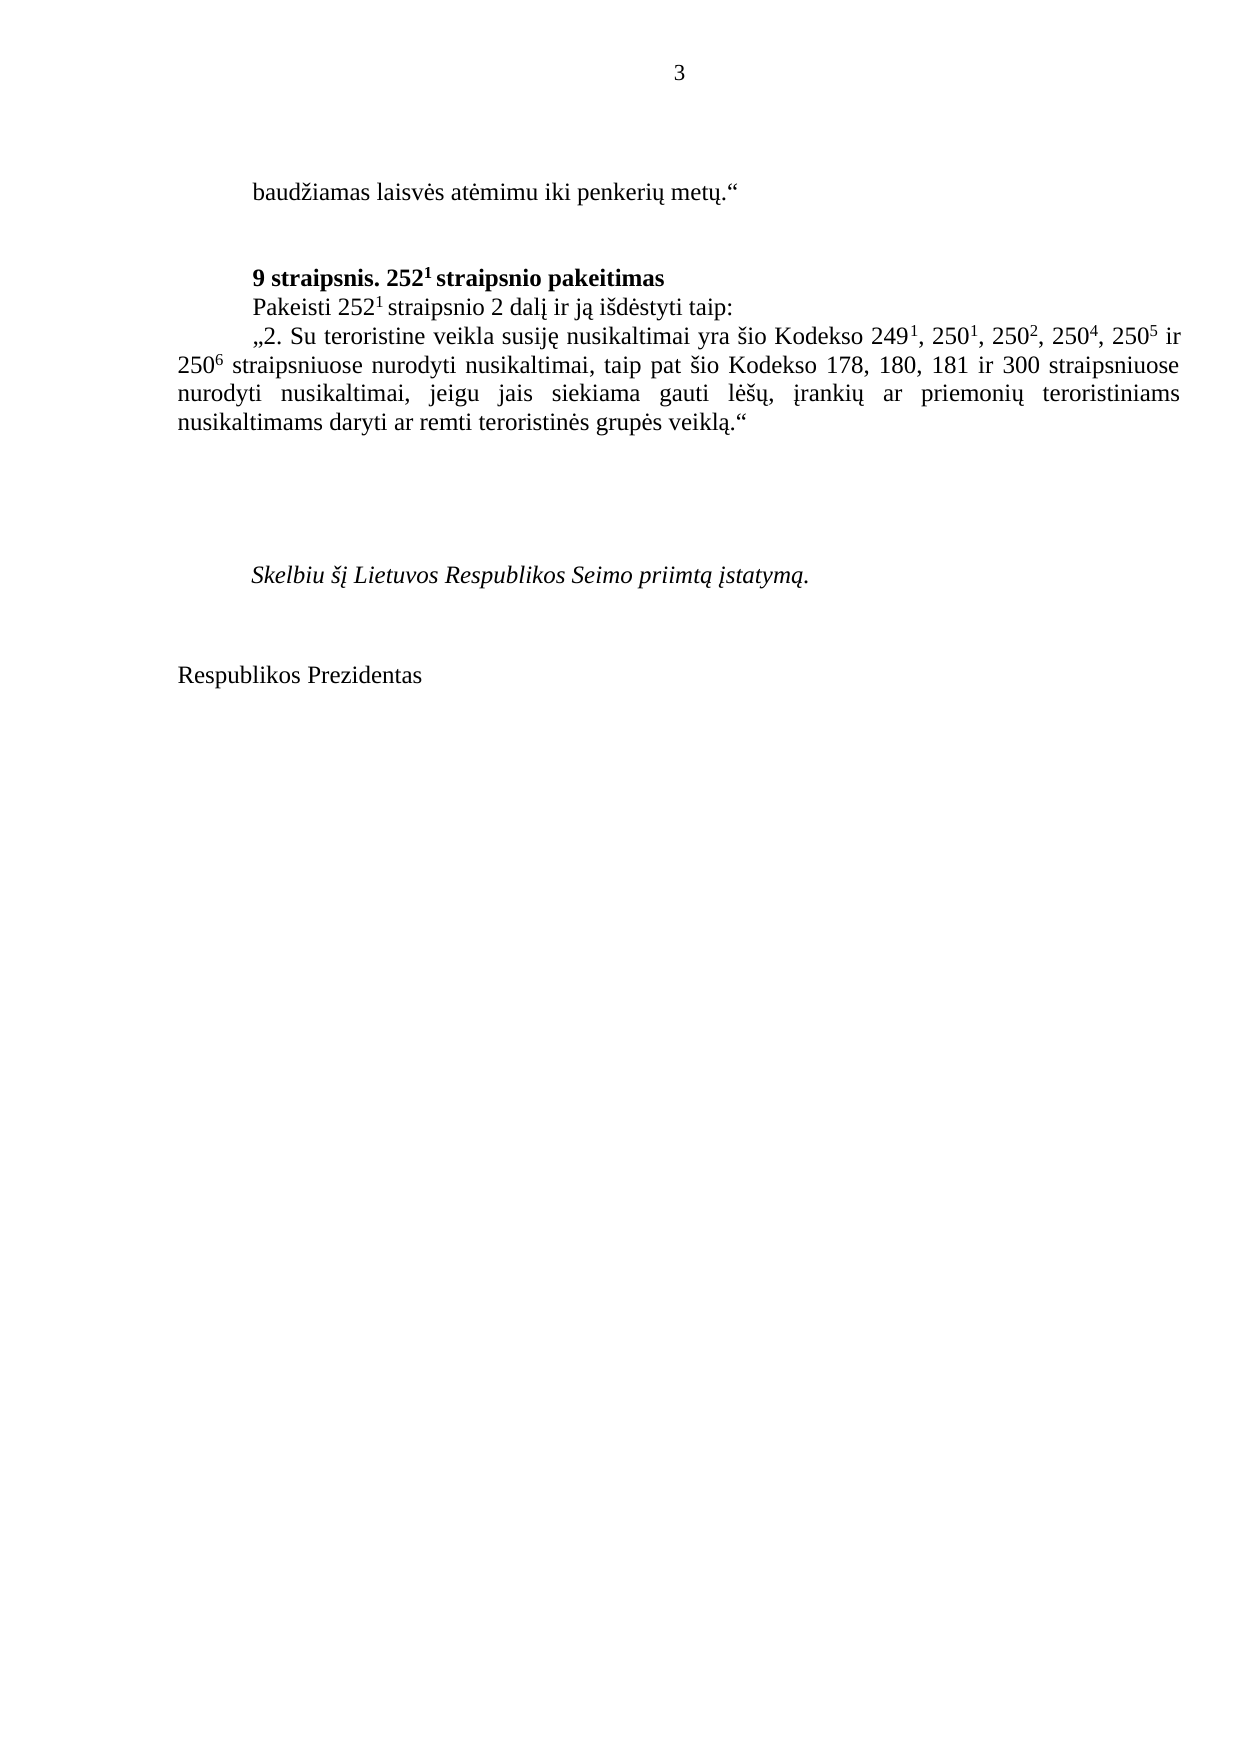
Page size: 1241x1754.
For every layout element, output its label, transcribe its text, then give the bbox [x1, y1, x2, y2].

text baudžiamas laisvės atėmimu iki penkerių metų.“ [177, 177, 1181, 206]
text „2. Su teroristine veikla susiję nusikaltimai yra šio Kodekso 2491, 2501, 2502, 2504, 2505 ir 2506 straipsniuose nurodyti nusikaltimai, taip pat šio Kodekso 178, 180, 181 ir 300 straipsniuose nurodyti nusikaltimai, jeigu jais siekiama gauti lėšų, įrankių ar priemonių teroristiniams nusikaltimams daryti ar remti teroristinės grupės veiklą.“ [177, 321, 1181, 436]
text Skelbiu šį Lietuvos Respublikos Seimo priimtą įstatymą. [177, 556, 1181, 589]
text Respublikos Prezidentas [177, 656, 1181, 689]
text 9 straipsnis. 2521 straipsnio pakeitimas [177, 263, 1181, 292]
text Pakeisti 2521 straipsnio 2 dalį ir ją išdėstyti taip: [177, 292, 1181, 321]
